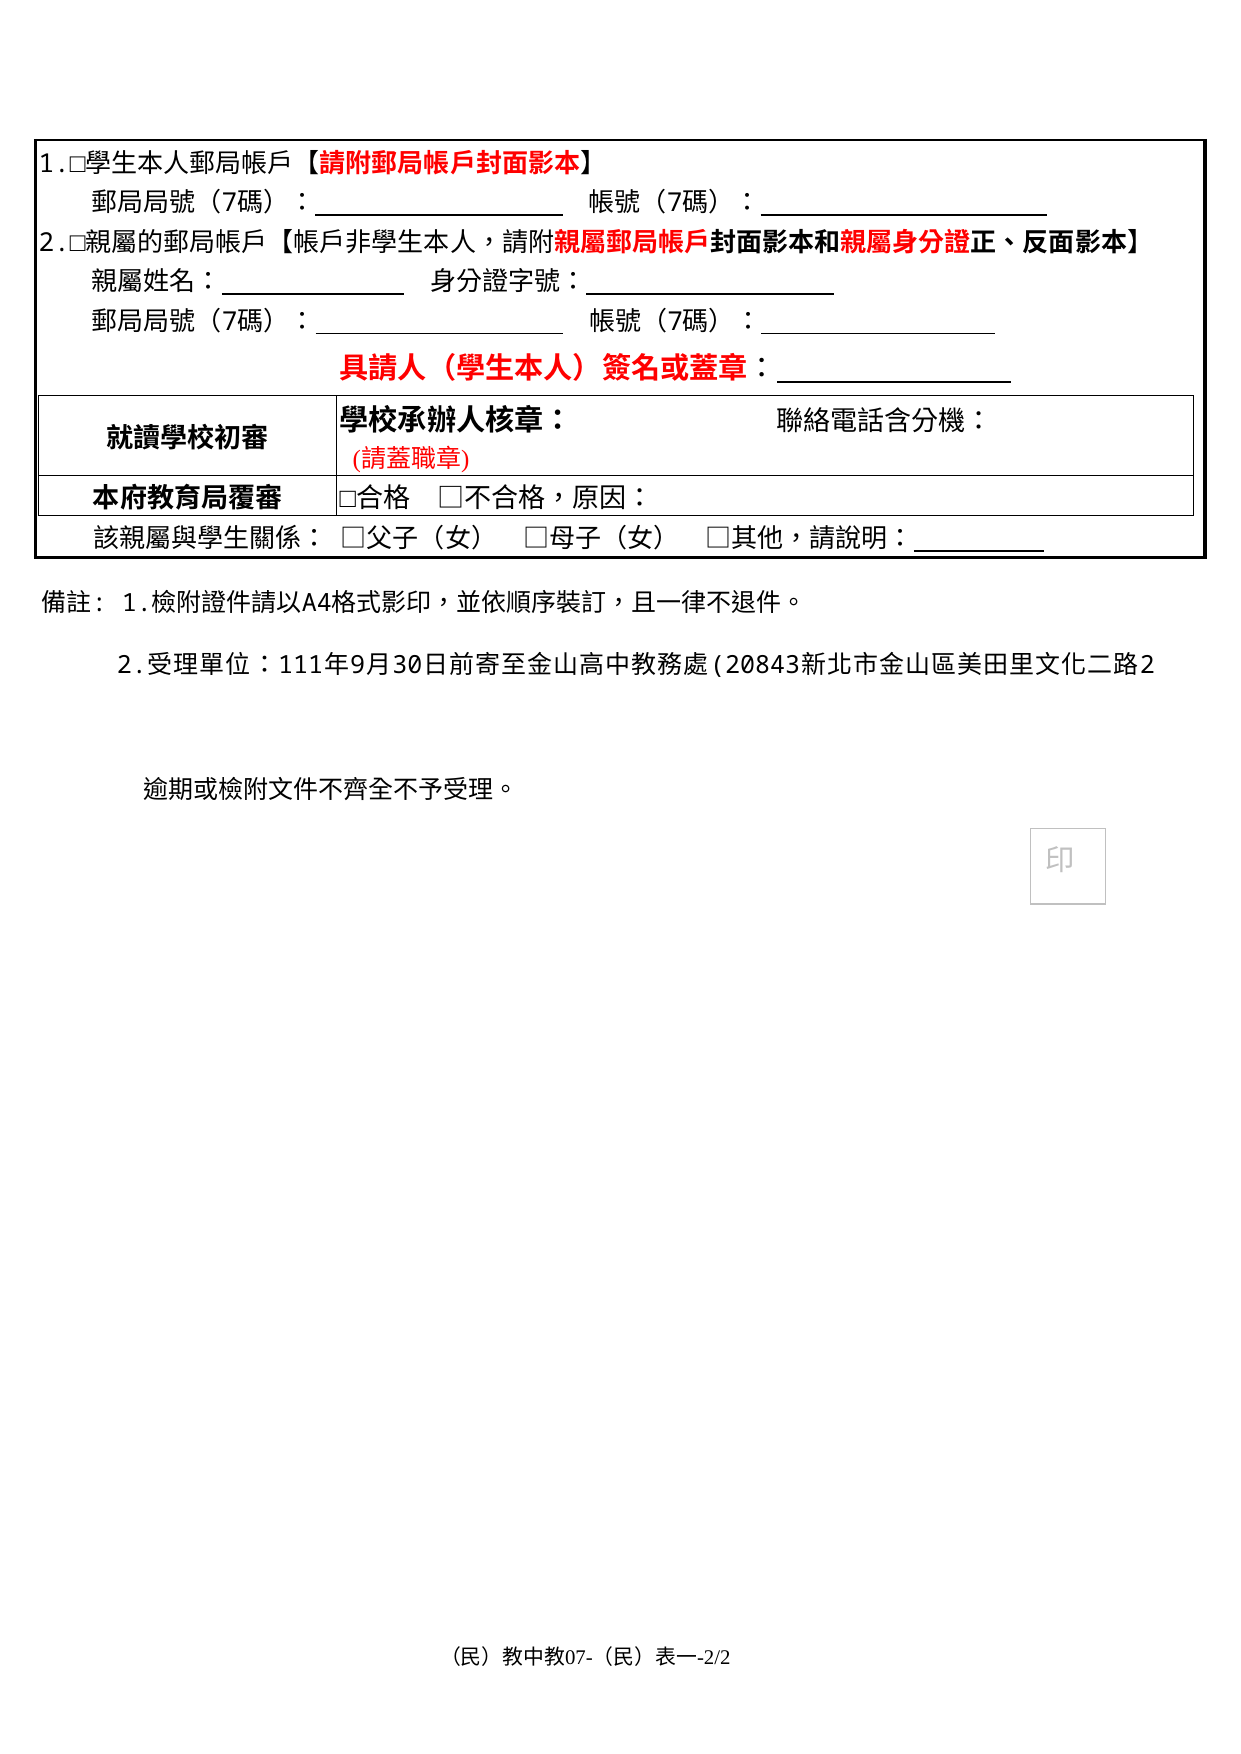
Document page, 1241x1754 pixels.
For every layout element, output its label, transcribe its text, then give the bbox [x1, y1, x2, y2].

table_cell 1.□學生本人郵局帳戶【請附郵局帳戶封面影本】 郵局局號（7碼）： 帳號（7碼）： 2.□親屬的郵局帳戶【帳戶非學生本人，請附親屬郵局帳戶封面影本和親屬身分證正、反面影本】 親屬姓名： 身分證字號： 郵局局號（7碼）： 帳號（7碼）： 該親屬與學生關係： □父子（女） □母子（女） □其他，請說明： [37, 141, 1203, 556]
table_header 具請人（學生本人）簽名或蓋章： [336, 338, 1193, 395]
table_cell □合格 □不合格，原因： [337, 476, 1193, 515]
table_header [38, 338, 336, 395]
text 2.受理單位：111年9月30日前寄至金山高中教務處(20843新北市金山區美田里文化二路2號)， [0, 621, 1155, 746]
table_cell 本府教育局覆審 [39, 476, 336, 515]
table_cell 學校承辦人核章： 聯絡電話含分機： (請蓋職章) [337, 396, 1193, 475]
table_cell 就讀學校初審 [39, 396, 336, 475]
text 備註: 1.檢附證件請以A4格式影印，並依順序裝訂，且一律不退件。 [0, 559, 1155, 621]
text 逾期或檢附文件不齊全不予受理。 [35, 746, 1205, 809]
